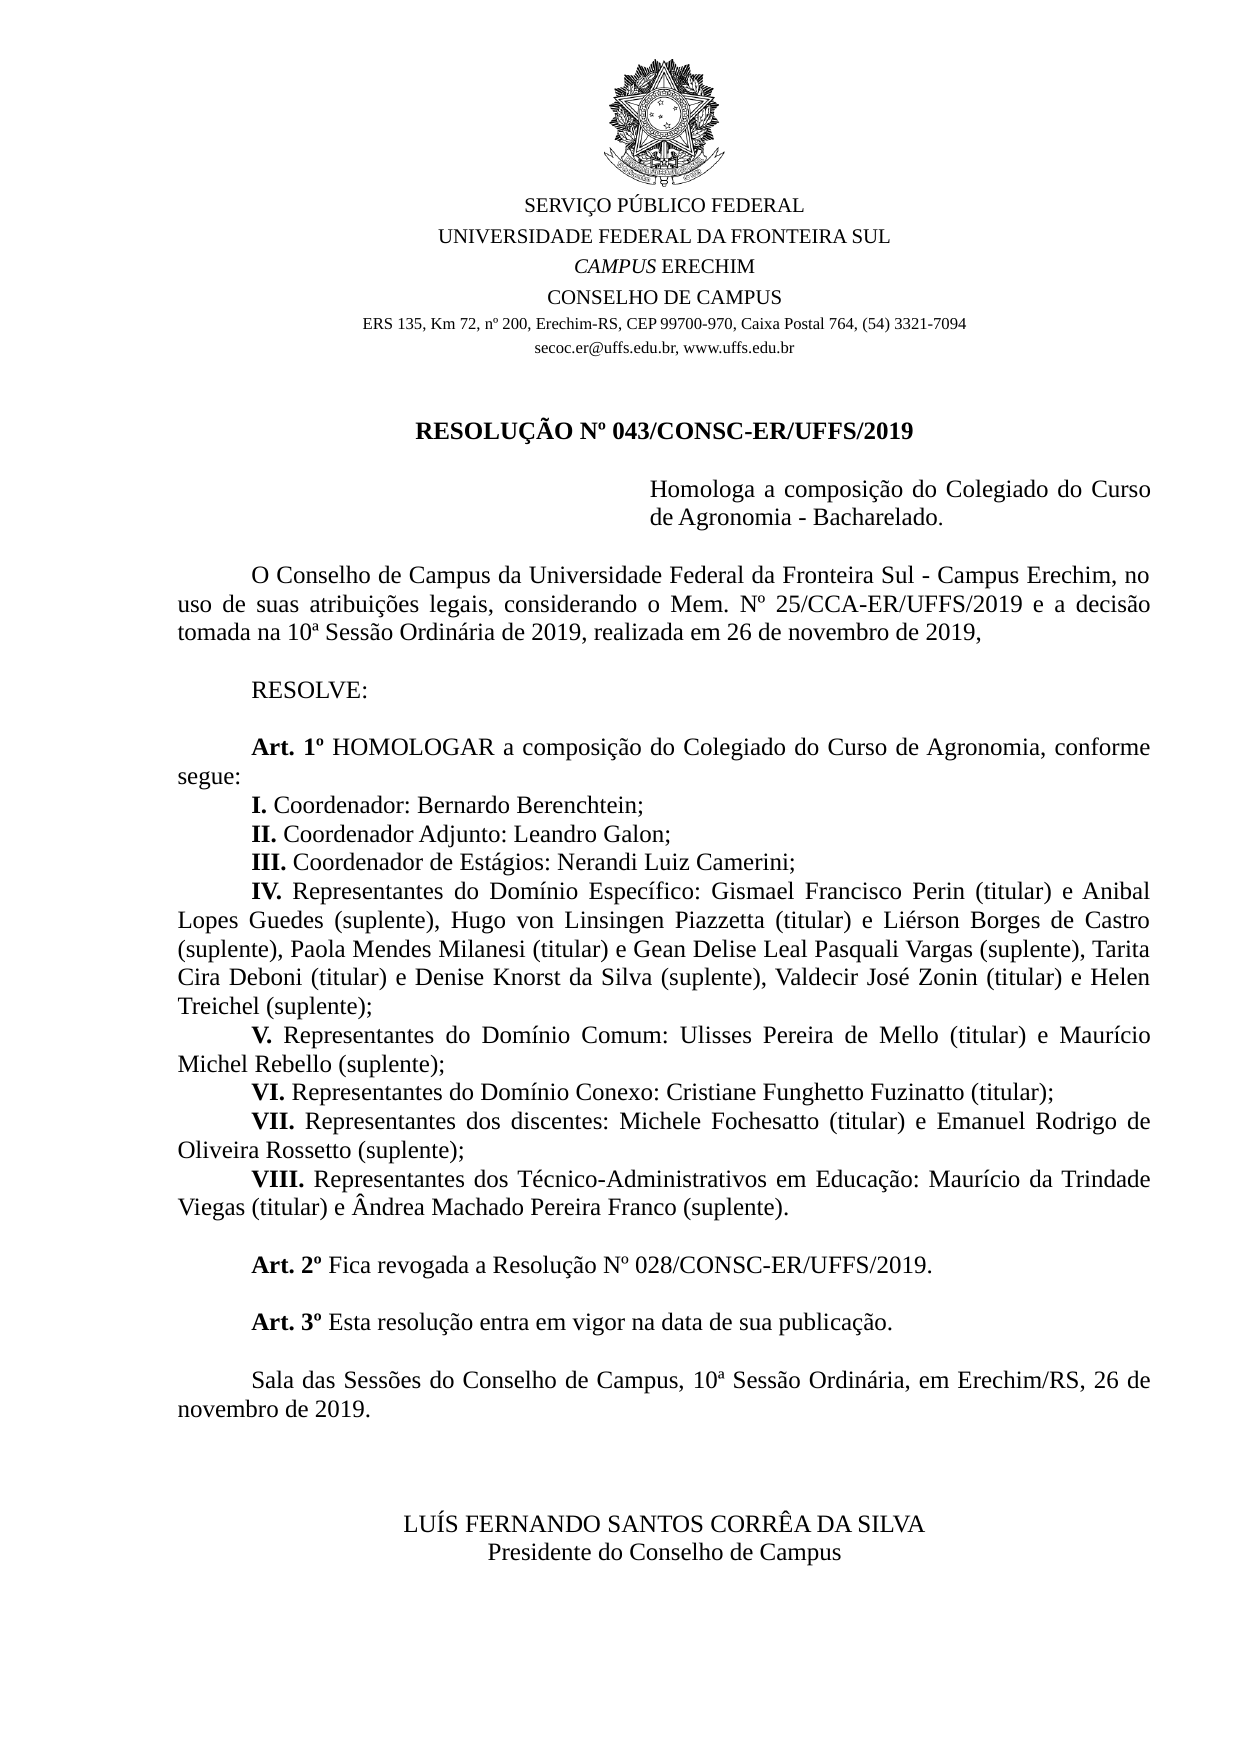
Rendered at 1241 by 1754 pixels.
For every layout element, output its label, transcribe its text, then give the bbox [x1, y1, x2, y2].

text Art. 1º HOMOLOGAR a composição do Colegiado do Curso de Agronomia, conforme segue: [177, 732, 1152, 790]
text VIII. Representantes dos Técnico-Administrativos em Educação: Maurício da Trindade Viegas (titular) e Ândrea Machado Pereira Franco (suplente). [177, 1164, 1152, 1221]
text Art. 3º Esta resolução entra em vigor na data de sua publicação. [177, 1307, 1152, 1336]
text III. Coordenador de Estágios: Nerandi Luiz Camerini; [177, 847, 1152, 876]
text II. Coordenador Adjunto: Leandro Galon; [177, 819, 1152, 847]
text VI. Representantes do Domínio Conexo: Cristiane Funghetto Fuzinatto (titular); [177, 1077, 1152, 1106]
text Homologa a composição do Colegiado do Curso de Agronomia - Bacharelado. [649, 474, 1152, 531]
text Art. 2º Fica revogada a Resolução Nº 028/CONSC-ER/UFFS/2019. [177, 1250, 1152, 1279]
text LUÍS FERNANDO SANTOS CORRÊA DA sILVA [177, 1509, 1152, 1537]
text VII. Representantes dos discentes: Michele Fochesatto (titular) e Emanuel Rodrigo de Oliveira Rossetto (suplente); [177, 1106, 1152, 1164]
text O Conselho de Campus da Universidade Federal da Fronteira Sul - Campus Erechim, no uso de suas atribuições legais, considerando o Mem. Nº 25/CCA-ER/UFFS/2019 e a decisão tomada na 10ª Sessão Ordinária de 2019, realizada em 26 de novembro de 2019, [177, 560, 1152, 646]
text Sala das Sessões do Conselho de Campus, 10ª Sessão Ordinária, em Erechim/RS, 26 de novembro de 2019. [177, 1365, 1152, 1422]
text RESOLUÇÃO Nº 043/CONSC-ER/UFFS/2019 [177, 416, 1152, 445]
text RESOLVE: [177, 675, 1152, 704]
text V. Representantes do Domínio Comum: Ulisses Pereira de Mello (titular) e Maurício Michel Rebello (suplente); [177, 1020, 1152, 1077]
text IV. Representantes do Domínio Específico: Gismael Francisco Perin (titular) e Anibal Lopes Guedes (suplente), Hugo von Linsingen Piazzetta (titular) e Liérson Borges de Castro (suplente), Paola Mendes Milanesi (titular) e Gean Delise Leal Pasquali Vargas (suplente), Tarita Cira Deboni (titular) e Denise Knorst da Silva (suplente), Valdecir José Zonin (titular) e Helen Treichel (suplente); [177, 876, 1152, 1020]
text Presidente do Conselho de Campus [177, 1537, 1152, 1566]
text I. Coordenador: Bernardo Berenchtein; [177, 790, 1152, 819]
